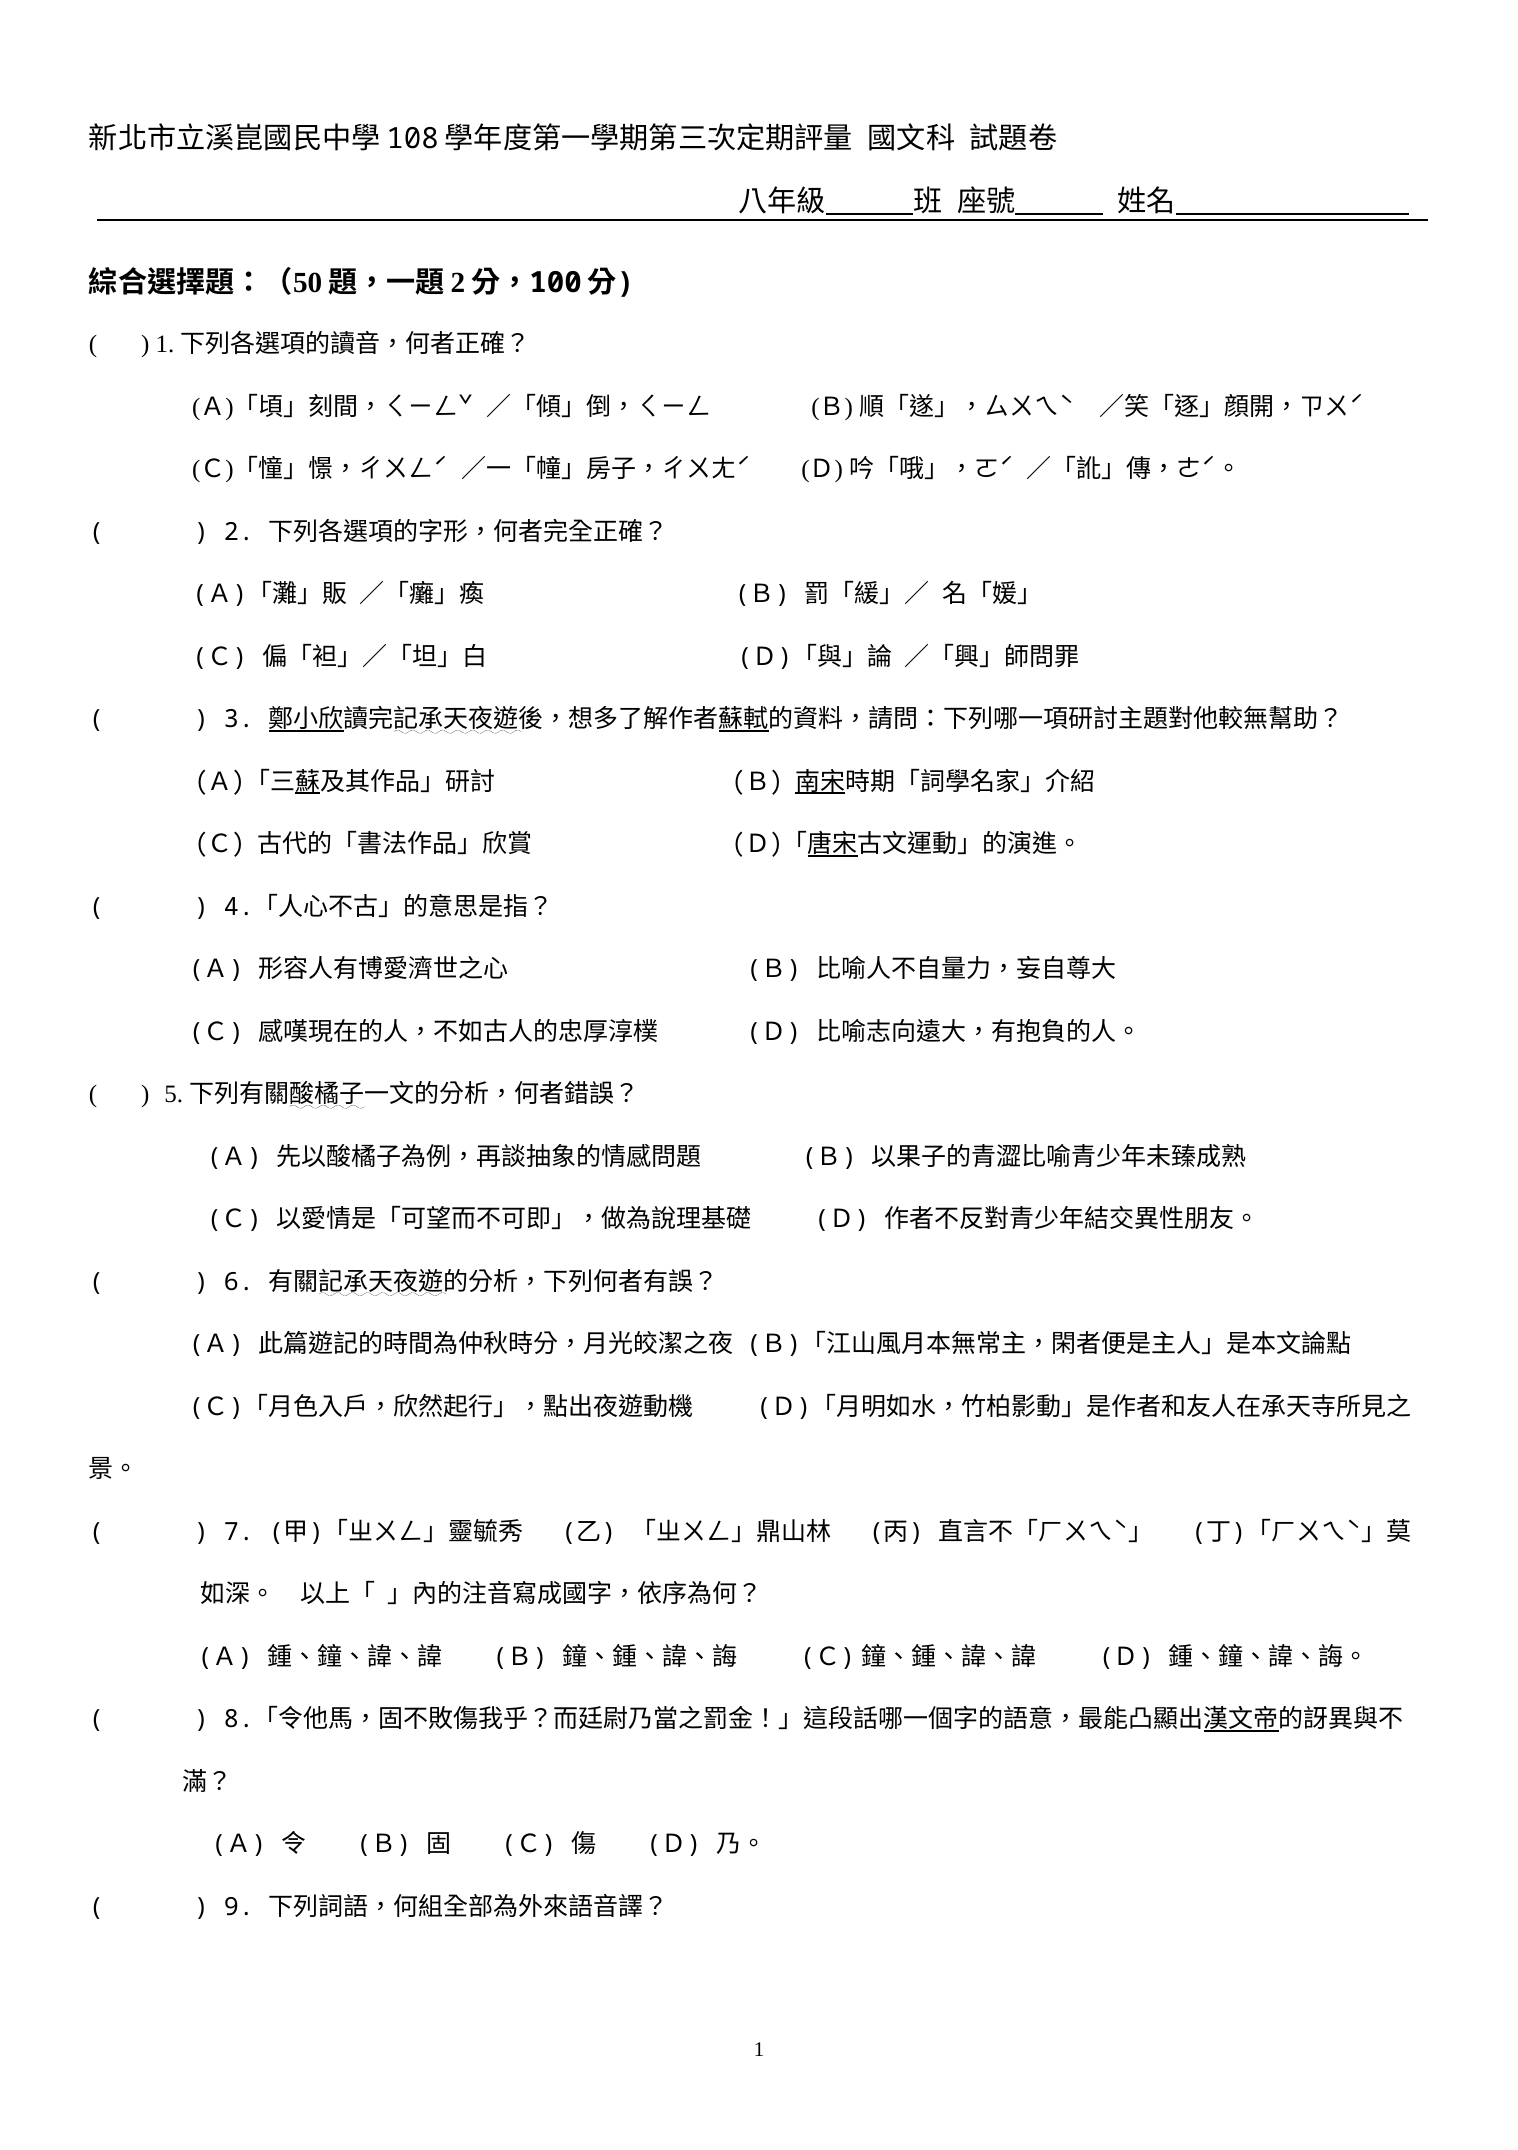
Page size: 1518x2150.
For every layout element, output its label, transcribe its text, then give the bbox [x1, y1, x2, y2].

text ( ) 6. 有關記承天夜遊的分析，下列何者有誤？ [89, 1238, 1429, 1300]
text (Ｃ) 古代的「書法作品」欣賞 (Ｄ)「唐宋古文運動」的演進。 [182, 800, 1429, 863]
text ( ) 7. (甲)「ㄓㄨㄥ」靈毓秀 (乙) 「ㄓㄨㄥ」鼎山林 (丙) 直言不「ㄏㄨㄟˋ」 (丁)「ㄏㄨㄟˋ」莫如深。 以上「 」內的注音寫成國字，依序為何？ [89, 1488, 1429, 1613]
text (Ａ) 先以酸橘子為例，再談抽象的情感問題 (Ｂ) 以果子的青澀比喻青少年未臻成熟 [201, 1113, 1429, 1175]
text (Ｃ) 偏「袒」／「坦」白 (Ｄ)「與」論 ／「興」師問罪 [187, 613, 1429, 675]
text 八年級 班 座號 姓名 [738, 157, 1429, 219]
text (Ｃ) 感嘆現在的人，不如古人的忠厚淳樸 (Ｄ) 比喻志向遠大，有抱負的人。 [89, 988, 1429, 1050]
text ( ) 9. 下列詞語，何組全部為外來語音譯？ [89, 1863, 1429, 1925]
text 綜合選擇題：（50題，一題2分，100分) [89, 238, 1429, 300]
text ( ) 3. 鄭小欣讀完記承天夜遊後，想多了解作者蘇軾的資料，請問：下列哪一項研討主題對他較無幫助？ [89, 675, 1429, 738]
text ( ) 2. 下列各選項的字形，何者完全正確？ [89, 488, 1429, 550]
text (Ａ) 此篇遊記的時間為仲秋時分，月光皎潔之夜 (Ｂ)「江山風月本無常主，閑者便是主人」是本文論點 [89, 1300, 1429, 1363]
text (Ａ)「頃」刻間，ㄑㄧㄥˇ ／「傾」倒，ㄑㄧㄥ (Ｂ) 順「遂」，ㄙㄨㄟˋ ／笑「逐」顔開，ㄗㄨˊ [89, 363, 1429, 425]
text (Ａ)「灘」販 ／「癱」瘓 (Ｂ) 罰「緩」／ 名「媛」 [187, 550, 1429, 613]
text ( ) 1. 下列各選項的讀音，何者正確？ [89, 300, 1429, 363]
text (Ａ) 形容人有博愛濟世之心 (Ｂ) 比喻人不自量力，妄自尊大 [89, 925, 1429, 988]
text (Ｃ) 以愛情是「可望而不可即」，做為說理基礎 (Ｄ) 作者不反對青少年結交異性朋友。 [201, 1175, 1429, 1238]
text (Ｃ)「月色入戶，欣然起行」，點出夜遊動機 (Ｄ)「月明如水，竹柏影動」是作者和友人在承天寺所見之景。 [89, 1363, 1429, 1488]
text (Ａ)「三蘇及其作品」研討 (Ｂ) 南宋時期「詞學名家」介紹 [182, 738, 1429, 800]
text (Ｃ)「憧」憬，ㄔㄨㄥˊ ／一「幢」房子，ㄔㄨㄤˊ (Ｄ) 吟「哦」，ㄛˊ ／「訛」傳，ㄜˊ。 [89, 425, 1429, 488]
text (Ａ) 鍾、鐘、諱、諱 (Ｂ) 鐘、鍾、諱、誨 (Ｃ) 鐘、鍾、諱、諱 (Ｄ) 鍾、鐘、諱、誨。 [182, 1613, 1429, 1675]
text (Ａ) 令 (Ｂ) 固 (Ｃ) 傷 (Ｄ) 乃。 [196, 1800, 1429, 1863]
text ( ) 5. 下列有關酸橘子一文的分析，何者錯誤？ [89, 1050, 1429, 1113]
text ( ) 8.「令他馬，固不敗傷我乎？而廷尉乃當之罰金！」這段話哪一個字的語意，最能凸顯出漢文帝的訝異與不滿？ [89, 1675, 1429, 1800]
text 新北市立溪崑國民中學108學年度第一學期第三次定期評量 國文科 試題卷 [89, 94, 1429, 157]
text ( ) 4.「人心不古」的意思是指？ [89, 863, 1429, 925]
